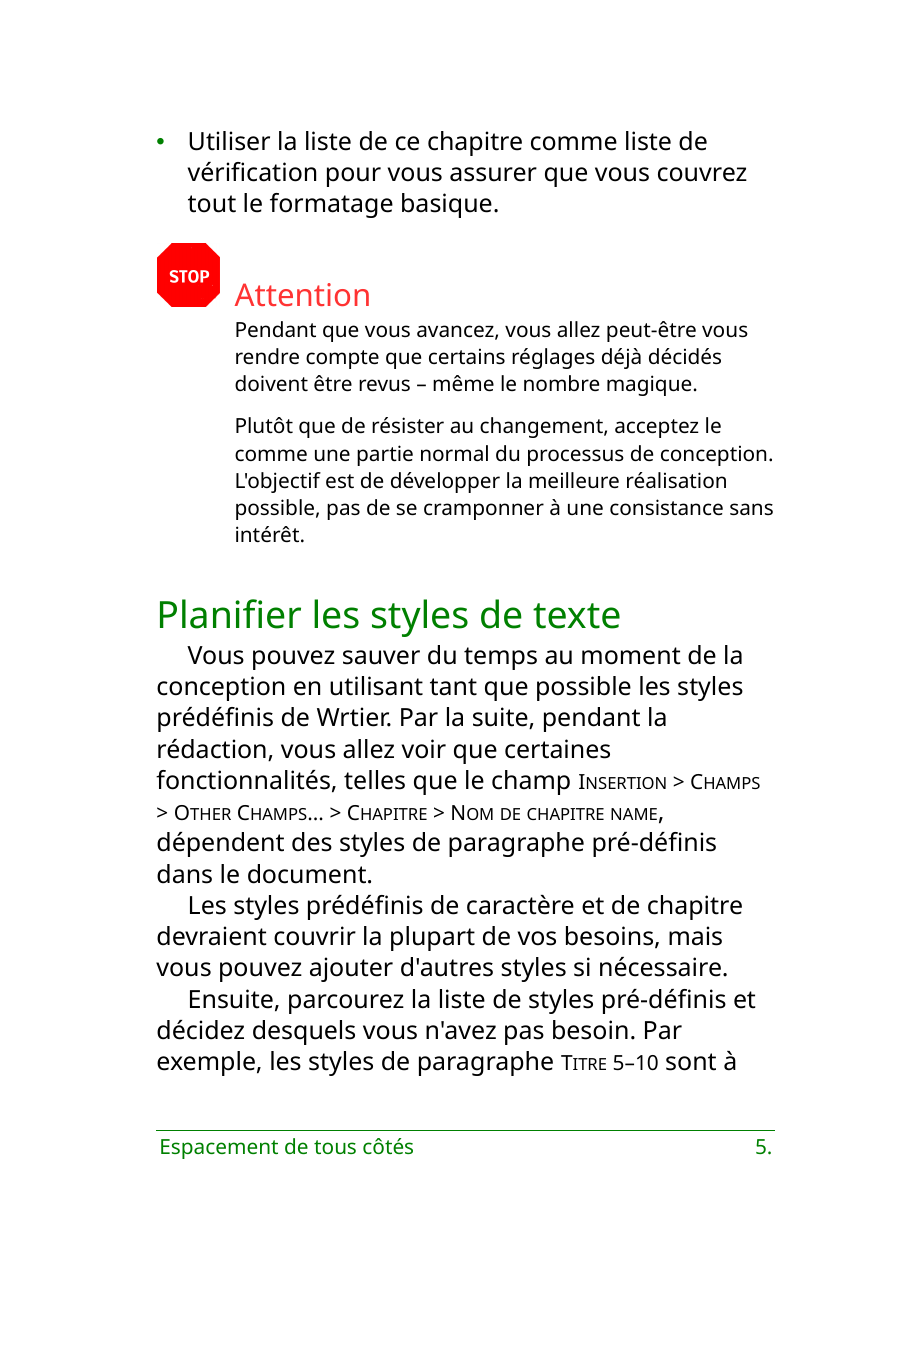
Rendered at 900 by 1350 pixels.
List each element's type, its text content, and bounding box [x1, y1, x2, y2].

text Plutôt que de résister au changement, acceptez le comme une partie normal du processus de conception. L'objectif est de développer la meilleure réalisation possible, pas de se cramponner à une consistance sans intérêt. [234, 412, 775, 548]
list Utiliser la liste de ce chapitre comme liste de vérification pour vous assurer que vous couvrez tout le formatage basique. [156, 125, 775, 219]
picture [157, 243, 220, 307]
subtitle Planifier les styles de texte [156, 588, 775, 639]
list Attention [156, 243, 775, 315]
text Vous pouvez sauver du temps au moment de la conception en utilisant tant que possible les styles prédéfinis de Wrtier. Par la suite, pendant la rédaction, vous allez voir que certaines fonctionnalités, telles que le champ Insertion > Champs > Other Champs... > Chapitre > Nom de chapitre name, dépendent des styles de paragraphe pré-définis dans le document. [156, 639, 775, 889]
text Ensuite, parcourez la liste de styles pré-définis et décidez desquels vous n'avez pas besoin. Par exemple, les styles de paragraphe Titre 5–10 sont à [156, 983, 775, 1077]
text Pendant que vous avancez, vous allez peut-être vous rendre compte que certains réglages déjà décidés doivent être revus – même le nombre magique. [234, 315, 775, 397]
text Les styles prédéfinis de caractère et de chapitre devraient couvrir la plupart de vos besoins, mais vous pouvez ajouter d'autres styles si nécessaire. [156, 889, 775, 983]
